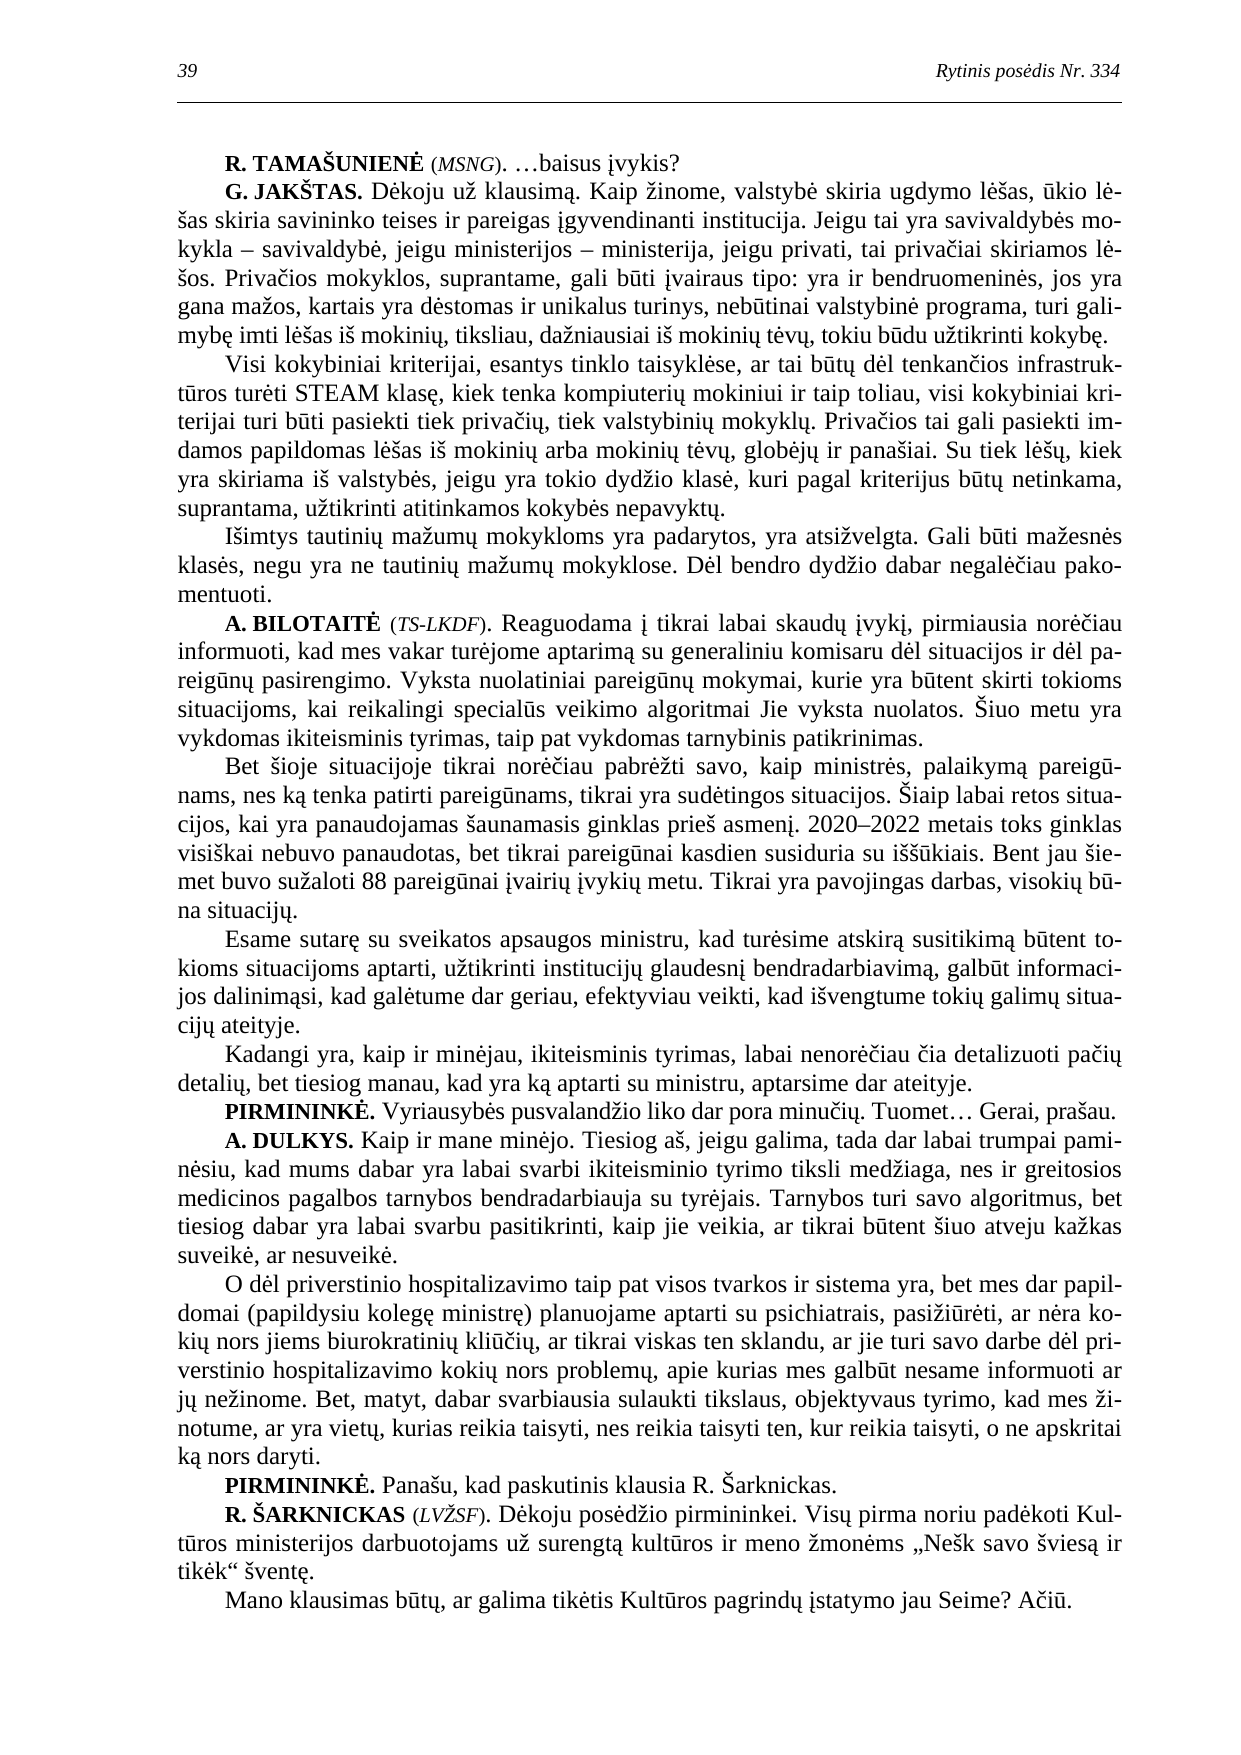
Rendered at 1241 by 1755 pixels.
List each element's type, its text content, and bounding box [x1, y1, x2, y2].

text O dėl pri­vers­ti­nio hos­pi­ta­li­za­vi­mo taip pat vi­sos tvar­kos ir sis­te­ma yra, bet mes dar pa­pil­do­mai (pa­pil­dy­siu ko­le­gę mi­nist­rę) pla­nuo­ja­me ap­tar­ti su psi­chiat­rais, pa­si­žiū­rė­ti, ar nė­ra ko­kių nors jiems biu­ro­kratinių kliū­čių, ar tik­rai vis­kas ten sklan­du, ar jie tu­ri sa­vo dar­be dėl pri­vers­ti­nio hos­pi­ta­li­za­vi­mo ko­kių nors pro­ble­mų, apie ku­rias mes gal­būt ne­sa­me in­for­muo­ti ar jų ne­ži­no­me. Bet, ma­tyt, da­bar svar­biau­sia su­lauk­ti tiks­laus, ob­jek­ty­vaus ty­ri­mo, kad mes ži­no­tu­me, ar yra vie­tų, ku­rias rei­kia tai­sy­ti, nes rei­kia tai­sy­ti ten, kur rei­kia tai­sy­ti, o ne ap­skri­tai ką nors da­ry­ti. [177, 1269, 1122, 1470]
text R. ŠARKNICKAS (LVŽSF). Dė­ko­ju po­sė­džio pir­mi­nin­kei. Vi­sų pir­ma no­riu pa­dė­ko­ti Kul­tū­ros mi­nis­te­ri­jos dar­buo­to­jams už su­reng­tą kul­tū­ros ir me­no žmo­nėms „Nešk sa­vo švie­są ir ti­kėk“ šven­tę. [177, 1499, 1122, 1585]
text Vi­si ko­ky­bi­niai kri­te­ri­jai, esan­tys tin­klo tai­syk­lė­se, ar tai bū­tų dėl ten­kan­čios in­fra­struk­tū­ros tu­rė­ti STEAM kla­sę, kiek ten­ka kom­piu­te­rių mo­ki­niui ir taip to­liau, vi­si ko­ky­bi­niai kri­te­ri­jai tu­ri bū­ti pa­siek­ti tiek pri­va­čių, tiek vals­ty­bi­nių mo­kyk­lų. Pri­va­čios tai ga­li pa­siek­ti im­da­mos pa­pil­do­mas lė­šas iš mo­ki­nių ar­ba mo­ki­nių tė­vų, glo­bė­jų ir pa­na­šiai. Su tiek lė­šų, kiek yra ski­ria­ma iš vals­ty­bės, jei­gu yra to­kio dy­džio kla­sė, ku­ri pa­gal kri­te­ri­jus bū­tų ne­tin­ka­ma, su­pran­ta­ma, už­tik­rin­ti ati­tin­ka­mos ko­ky­bės ne­pa­vyk­tų. [177, 349, 1122, 521]
text PIRMININKĖ. Vy­riau­sy­bės pus­va­lan­džio li­ko dar po­ra mi­nu­čių. Tuo­met… Ge­rai, pra­šau. [177, 1096, 1122, 1125]
text Ka­dan­gi yra, kaip ir mi­nė­jau, iki­teis­mi­nis ty­ri­mas, la­bai ne­no­rė­čiau čia de­ta­li­zuo­ti pa­čių de­ta­lių, bet tie­siog ma­nau, kad yra ką ap­tar­ti su mi­nist­ru, ap­tar­si­me dar at­ei­ty­je. [177, 1039, 1122, 1096]
text A. DULKYS. Kaip ir ma­ne mi­nė­jo. Tie­siog aš, jei­gu ga­li­ma, ta­da dar la­bai trum­pai pa­mi­nė­siu, kad mums da­bar yra la­bai svar­bi iki­teis­mi­nio ty­ri­mo tiks­li me­džia­ga, nes ir grei­to­sios me­di­ci­nos pa­gal­bos tar­ny­bos ben­dra­dar­biau­ja su ty­rė­jais. Tar­ny­bos tu­ri sa­vo al­go­rit­mus, bet tie­siog da­bar yra la­bai svar­bu pa­si­tik­rin­ti, kaip jie vei­kia, ar tik­rai bū­tent šiuo at­ve­ju kaž­kas su­vei­kė, ar ne­su­vei­kė. [177, 1125, 1122, 1269]
text PIRMININKĖ. Pa­na­šu, kad pas­ku­ti­nis klau­sia R. Šar­knic­kas. [177, 1470, 1122, 1499]
text Iš­im­tys tau­ti­nių ma­žu­mų mo­kyk­loms yra pa­da­ry­tos, yra at­si­žvelg­ta. Ga­li bū­ti ma­žes­nės kla­sės, ne­gu yra ne tau­ti­nių ma­žu­mų mo­kyk­lo­se. Dėl ben­dro dy­džio da­bar ne­ga­lė­čiau pa­ko­men­tuo­ti. [177, 521, 1122, 608]
text A. BILOTAITĖ (TS-LKDF). Re­a­guo­da­ma į tik­rai la­bai skau­dų įvy­kį, pir­miau­sia no­rė­čiau in­for­muo­ti, kad mes va­kar tu­rė­jo­me ap­ta­ri­mą su ge­ne­ra­li­niu ko­mi­sa­ru dėl si­tu­a­ci­jos ir dėl pa­rei­gū­nų pa­si­ren­gi­mo. Vyks­ta nuo­la­ti­niai pa­rei­gū­nų mo­ky­mai, ku­rie yra bū­tent skir­ti to­kioms si­tu­a­ci­joms, kai rei­ka­lin­gi spe­cia­lūs vei­ki­mo al­go­rit­mai Jie vyks­ta nuo­la­tos. Šiuo me­tu yra vyk­do­mas iki­teis­mi­nis ty­ri­mas, taip pat vyk­do­mas tar­ny­bi­nis pa­tik­ri­ni­mas. [177, 608, 1122, 751]
text R. TAMAŠUNIENĖ (MSNG). …bai­sus įvy­kis? [177, 148, 1122, 176]
text Esa­me su­ta­rę su svei­ka­tos ap­sau­gos mi­nist­ru, kad tu­rė­si­me at­ski­rą su­si­ti­ki­mą bū­tent to­kioms si­tu­a­ci­joms ap­tar­ti, už­tik­rin­ti ins­ti­tu­ci­jų glau­des­nį ben­dra­dar­bia­vi­mą, gal­būt in­for­ma­ci­jos da­li­ni­mą­si, kad ga­lė­tu­me dar ge­riau, efek­ty­viau veik­ti, kad iš­veng­tu­me to­kių ga­li­mų si­tu­a­ci­jų at­ei­ty­je. [177, 924, 1122, 1039]
text Ma­no klau­si­mas bū­tų, ar ga­li­ma ti­kė­tis Kul­tū­ros pa­grin­dų įsta­ty­mo jau Sei­me? Ačiū. [177, 1585, 1122, 1614]
text G. JAKŠTAS. Dė­ko­ju už klau­si­mą. Kaip ži­no­me, vals­ty­bė ski­ria ug­dy­mo lė­šas, ūkio lė­šas ski­ria sa­vi­nin­ko tei­ses ir pa­rei­gas įgy­ven­di­nan­ti ins­ti­tu­ci­ja. Jei­gu tai yra sa­vi­val­dy­bės mo­kyk­la – sa­vi­val­dy­bė, jei­gu mi­nis­te­ri­jos – mi­nis­te­ri­ja, jei­gu pri­va­ti, tai pri­va­čiai ski­ria­mos lė­šos. Pri­va­čios mo­kyk­los, su­pran­ta­me, ga­li bū­ti įvai­raus ti­po: yra ir ben­druo­me­ni­nės, jos yra ga­na ma­žos, kar­tais yra dės­to­mas ir uni­ka­lus tu­ri­nys, ne­bū­ti­nai vals­ty­bi­nė pro­gra­ma, tu­ri ga­li­my­bę im­ti lė­šas iš mo­ki­nių, tiks­liau, daž­niau­siai iš mo­ki­nių tė­vų, to­kiu bū­du už­tik­rin­ti ko­ky­bę. [177, 176, 1122, 349]
text Bet šio­je si­tu­a­ci­jo­je tik­rai no­rė­čiau pa­brėž­ti sa­vo, kaip mi­nist­rės, pa­lai­ky­mą pa­rei­gū­nams, nes ką ten­ka pa­tir­ti pa­rei­gū­nams, tik­rai yra su­dė­tin­gos si­tu­a­ci­jos. Šiaip la­bai re­tos si­tu­a­ci­jos, kai yra pa­nau­do­ja­mas šau­na­ma­sis gin­klas prieš as­me­nį. 2020–2022 me­tais toks gin­klas vi­siš­kai ne­bu­vo pa­nau­do­tas, bet tik­rai pa­rei­gū­nai kas­dien su­si­du­ria su iš­šū­kiais. Bent jau šie­met bu­vo su­ža­lo­ti 88 pa­rei­gū­nai įvai­rių įvy­kių me­tu. Tik­rai yra pa­vo­jin­gas dar­bas, vi­so­kių bū­na si­tu­a­ci­jų. [177, 751, 1122, 924]
